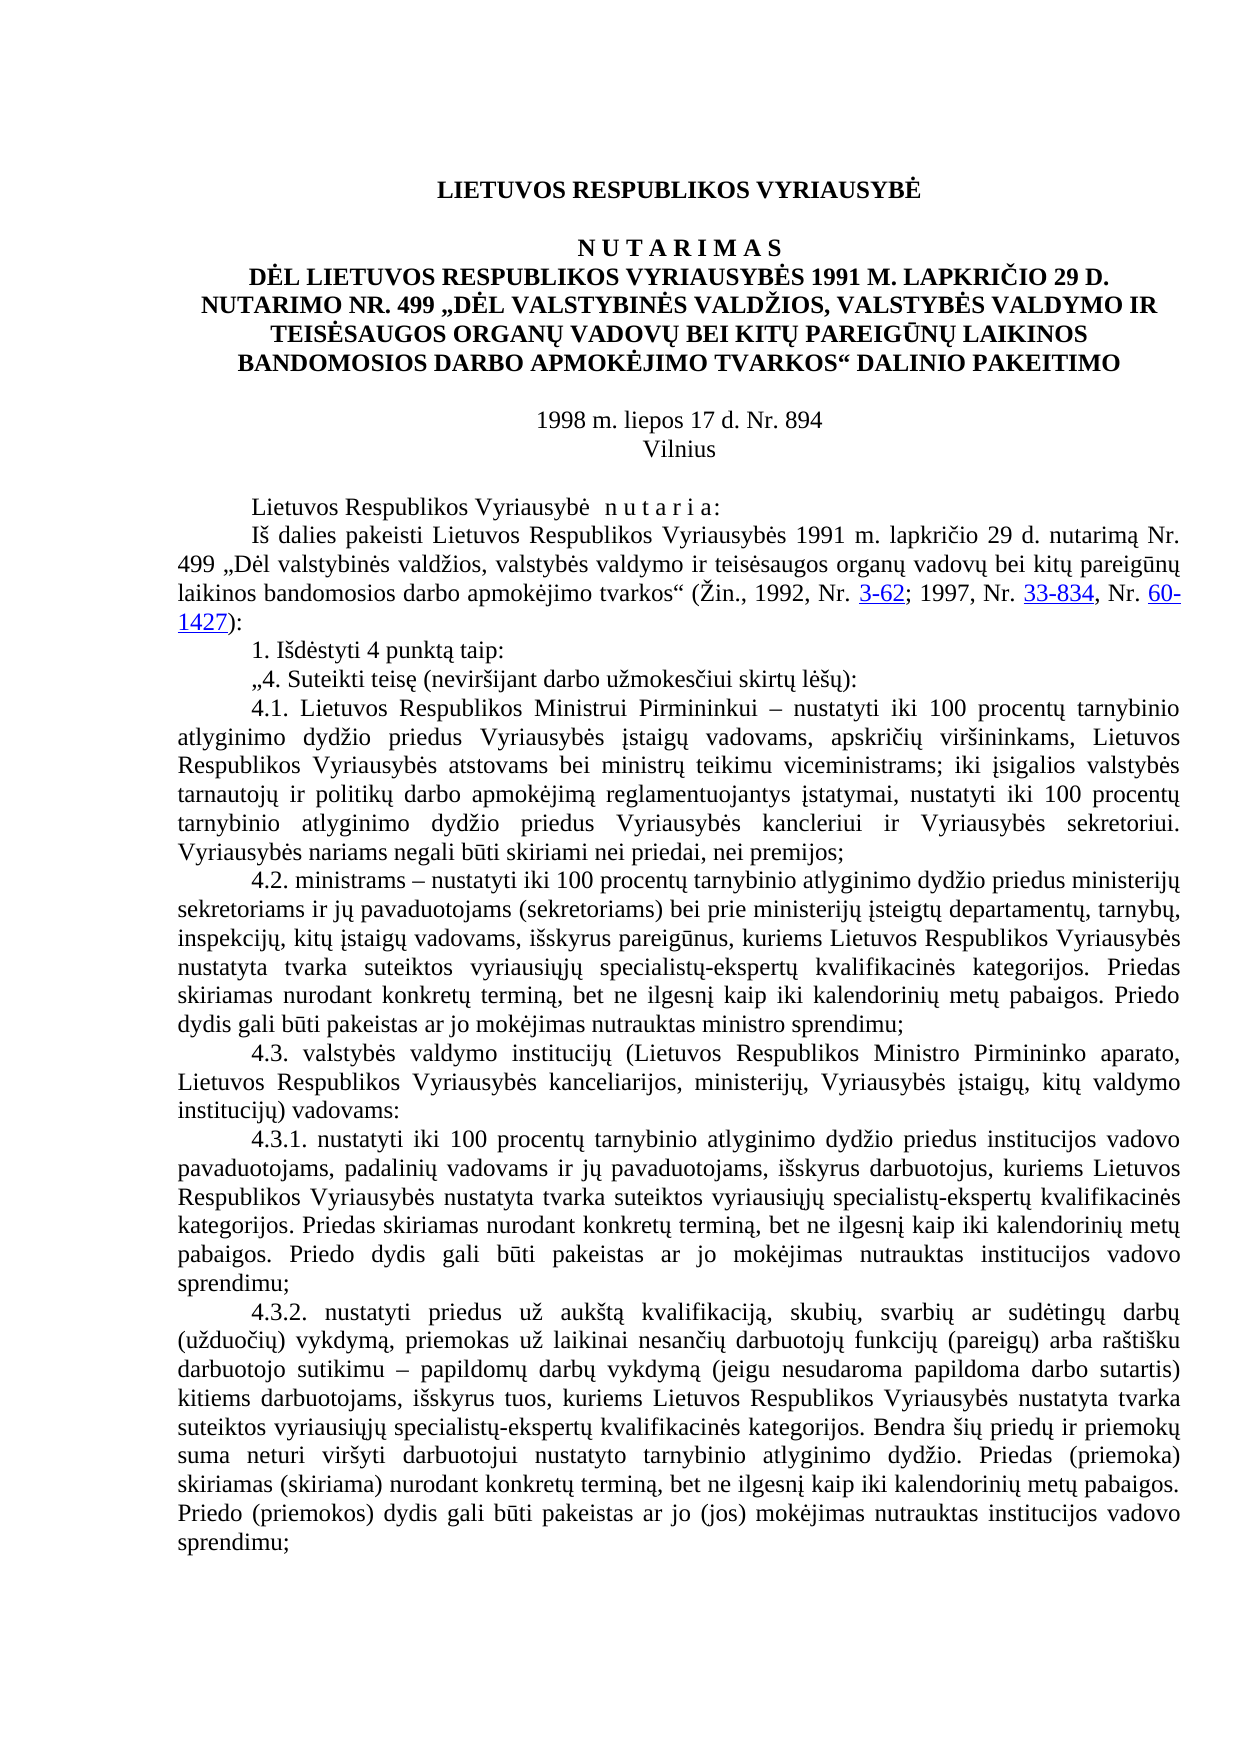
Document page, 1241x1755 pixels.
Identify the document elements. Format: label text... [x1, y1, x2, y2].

text Lietuvos Respublikos Vyriausybė nutaria: [177, 492, 1181, 521]
text LIETUVOS RESPUBLIKOS VYRIAUSYBĖ [177, 176, 1181, 204]
text 1998 m. liepos 17 d. Nr. 894 [177, 406, 1181, 434]
text DĖL LIETUVOS RESPUBLIKOS VYRIAUSYBĖS 1991 M. LAPKRIČIO 29 D. NUTARIMO NR. 499 „DĖL VALSTYBINĖS VALDŽIOS, VALSTYBĖS VALDYMO IR TEISĖSAUGOS ORGANŲ VADOVŲ BEI KITŲ PAREIGŪNŲ LAIKINOS BANDOMOSIOS DARBO APMOKĖJIMO TVARKOS“ DALINIO PAKEITIMO [177, 262, 1181, 377]
text 4.2. ministrams – nustatyti iki 100 procentų tarnybinio atlyginimo dydžio priedus ministerijų sekretoriams ir jų pavaduotojams (sekretoriams) bei prie ministerijų įsteigtų departamentų, tarnybų, inspekcijų, kitų įstaigų vadovams, išskyrus pareigūnus, kuriems Lietuvos Respublikos Vyriausybės nustatyta tvarka suteiktos vyriausiųjų specialistų-ekspertų kvalifikacinės kategorijos. Priedas skiriamas nurodant konkretų terminą, bet ne ilgesnį kaip iki kalendorinių metų pabaigos. Priedo dydis gali būti pakeistas ar jo mokėjimas nutrauktas ministro sprendimu; [177, 866, 1181, 1038]
text 4.3. valstybės valdymo institucijų (Lietuvos Respublikos Ministro Pirmininko aparato, Lietuvos Respublikos Vyriausybės kanceliarijos, ministerijų, Vyriausybės įstaigų, kitų valdymo institucijų) vadovams: [177, 1038, 1181, 1124]
text „4. Suteikti teisę (neviršijant darbo užmokesčiui skirtų lėšų): [177, 664, 1181, 693]
text 1. Išdėstyti 4 punktą taip: [177, 636, 1181, 664]
text Vilnius [177, 434, 1181, 463]
text 4.1. Lietuvos Respublikos Ministrui Pirmininkui – nustatyti iki 100 procentų tarnybinio atlyginimo dydžio priedus Vyriausybės įstaigų vadovams, apskričių viršininkams, Lietuvos Respublikos Vyriausybės atstovams bei ministrų teikimu viceministrams; iki įsigalios valstybės tarnautojų ir politikų darbo apmokėjimą reglamentuojantys įstatymai, nustatyti iki 100 procentų tarnybinio atlyginimo dydžio priedus Vyriausybės kancleriui ir Vyriausybės sekretoriui. Vyriausybės nariams negali būti skiriami nei priedai, nei premijos; [177, 693, 1181, 866]
text N U T A R I M A S [177, 233, 1181, 262]
text 4.3.2. nustatyti priedus už aukštą kvalifikaciją, skubių, svarbių ar sudėtingų darbų (užduočių) vykdymą, priemokas už laikinai nesančių darbuotojų funkcijų (pareigų) arba raštišku darbuotojo sutikimu – papildomų darbų vykdymą (jeigu nesudaroma papildoma darbo sutartis) kitiems darbuotojams, išskyrus tuos, kuriems Lietuvos Respublikos Vyriausybės nustatyta tvarka suteiktos vyriausiųjų specialistų-ekspertų kvalifikacinės kategorijos. Bendra šių priedų ir priemokų suma neturi viršyti darbuotojui nustatyto tarnybinio atlyginimo dydžio. Priedas (priemoka) skiriamas (skiriama) nurodant konkretų terminą, bet ne ilgesnį kaip iki kalendorinių metų pabaigos. Priedo (priemokos) dydis gali būti pakeistas ar jo (jos) mokėjimas nutrauktas institucijos vadovo sprendimu; [177, 1297, 1181, 1556]
text Iš dalies pakeisti Lietuvos Respublikos Vyriausybės 1991 m. lapkričio 29 d. nutarimą Nr. 499 „Dėl valstybinės valdžios, valstybės valdymo ir teisėsaugos organų vadovų bei kitų pareigūnų laikinos bandomosios darbo apmokėjimo tvarkos“ (Žin., 1992, Nr. 3-62; 1997, Nr. 33-834, Nr. 60-1427): [177, 521, 1181, 636]
text 4.3.1. nustatyti iki 100 procentų tarnybinio atlyginimo dydžio priedus institucijos vadovo pavaduotojams, padalinių vadovams ir jų pavaduotojams, išskyrus darbuotojus, kuriems Lietuvos Respublikos Vyriausybės nustatyta tvarka suteiktos vyriausiųjų specialistų-ekspertų kvalifikacinės kategorijos. Priedas skiriamas nurodant konkretų terminą, bet ne ilgesnį kaip iki kalendorinių metų pabaigos. Priedo dydis gali būti pakeistas ar jo mokėjimas nutrauktas institucijos vadovo sprendimu; [177, 1124, 1181, 1297]
